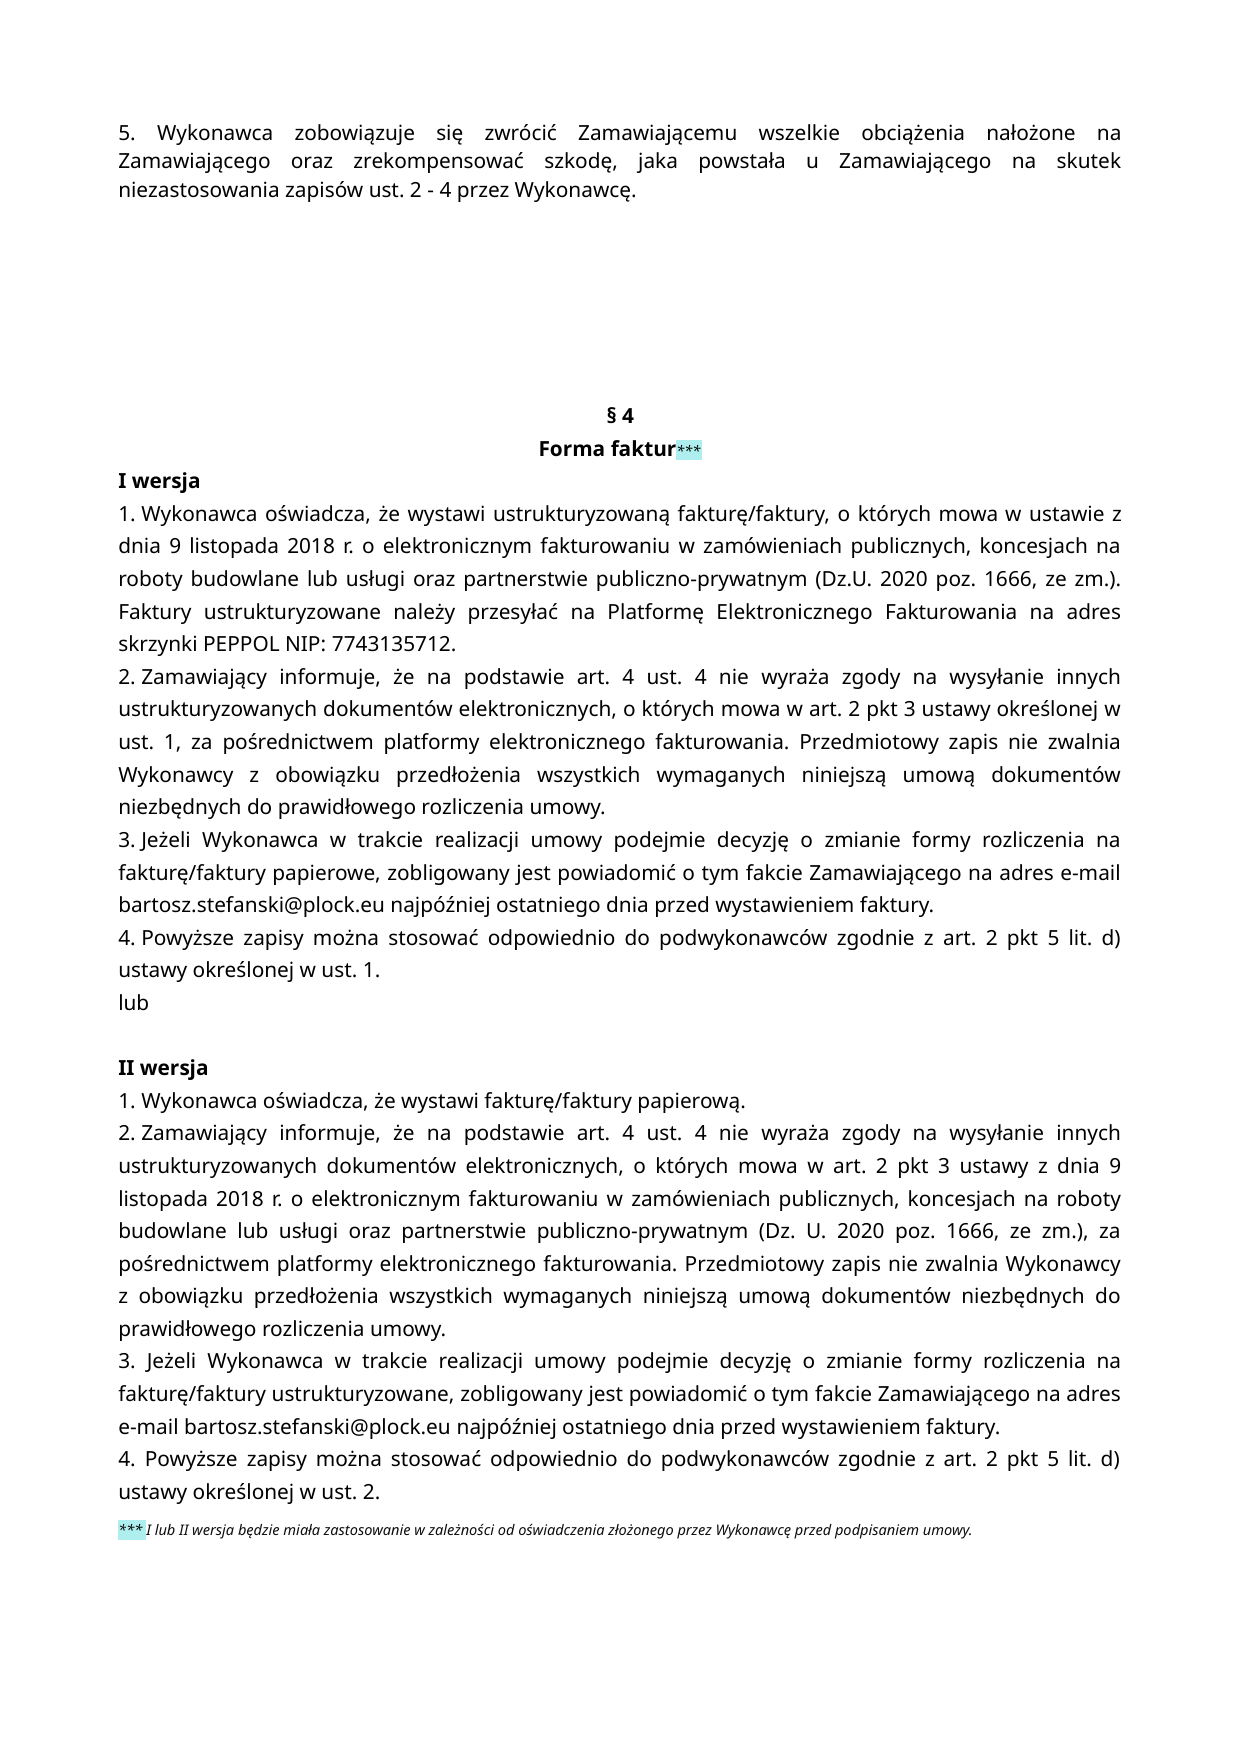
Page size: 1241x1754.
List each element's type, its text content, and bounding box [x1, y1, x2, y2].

text 1. Wykonawca oświadcza, że wystawi fakturę/faktury papierową. [118, 1086, 1122, 1114]
list 5. Wykonawca zobowiązuje się zwrócić Zamawiającemu wszelkie obciążenia nałożone na Zamawiającego oraz zrekompensować szkodę, jaka powstała u Zamawiającego na skutek niezastosowania zapisów ust. 2 - 4 przez Wykonawcę. [118, 118, 1122, 203]
text 2. Zamawiający informuje, że na podstawie art. 4 ust. 4 nie wyraża zgody na wysyłanie innych ustrukturyzowanych dokumentów elektronicznych, o których mowa w art. 2 pkt 3 ustawy z dnia 9 listopada 2018 r. o elektronicznym fakturowaniu w zamówieniach publicznych, koncesjach na roboty budowlane lub usługi oraz partnerstwie publiczno-prywatnym (Dz. U. 2020 poz. 1666, ze zm.), za pośrednictwem platformy elektronicznego fakturowania. Przedmiotowy zapis nie zwalnia Wykonawcy z obowiązku przedłożenia wszystkich wymaganych niniejszą umową dokumentów niezbędnych do prawidłowego rozliczenia umowy. [118, 1118, 1122, 1342]
text 1. Wykonawca oświadcza, że wystawi ustrukturyzowaną fakturę/faktury, o których mowa w ustawie z dnia 9 listopada 2018 r. o elektronicznym fakturowaniu w zamówieniach publicznych, koncesjach na roboty budowlane lub usługi oraz partnerstwie publiczno-prywatnym (Dz.U. 2020 poz. 1666, ze zm.). Faktury ustrukturyzowane należy przesyłać na Platformę Elektronicznego Fakturowania na adres skrzynki PEPPOL NIP: 7743135712. [118, 499, 1122, 658]
text § 4 [118, 401, 1122, 429]
text 2. Zamawiający informuje, że na podstawie art. 4 ust. 4 nie wyraża zgody na wysyłanie innych ustrukturyzowanych dokumentów elektronicznych, o których mowa w art. 2 pkt 3 ustawy określonej w ust. 1, za pośrednictwem platformy elektronicznego fakturowania. Przedmiotowy zapis nie zwalnia Wykonawcy z obowiązku przedłożenia wszystkich wymaganych niniejszą umową dokumentów niezbędnych do prawidłowego rozliczenia umowy. [118, 662, 1122, 821]
list *** I lub II wersja będzie miała zastosowanie w zależności od oświadczenia złożonego przez Wykonawcę przed podpisaniem umowy. [118, 1520, 1122, 1540]
text 4. Powyższe zapisy można stosować odpowiednio do podwykonawców zgodnie z art. 2 pkt 5 lit. d) ustawy określonej w ust. 2. [118, 1444, 1122, 1506]
text Forma faktur*** [118, 434, 1122, 462]
text 4. Powyższe zapisy można stosować odpowiednio do podwykonawców zgodnie z art. 2 pkt 5 lit. d) ustawy określonej w ust. 1. [118, 923, 1122, 984]
text I wersja [118, 466, 1122, 495]
text II wersja [118, 1053, 1122, 1082]
text 3. Jeżeli Wykonawca w trakcie realizacji umowy podejmie decyzję o zmianie formy rozliczenia na fakturę/faktury ustrukturyzowane, zobligowany jest powiadomić o tym fakcie Zamawiającego na adres e-mail bartosz.stefanski@plock.eu najpóźniej ostatniego dnia przed wystawieniem faktury. [118, 1347, 1122, 1440]
text lub [118, 988, 1122, 1016]
text 3. Jeżeli Wykonawca w trakcie realizacji umowy podejmie decyzję o zmianie formy rozliczenia na fakturę/faktury papierowe, zobligowany jest powiadomić o tym fakcie Zamawiającego na adres e-mail bartosz.stefanski@plock.eu najpóźniej ostatniego dnia przed wystawieniem faktury. [118, 825, 1122, 919]
